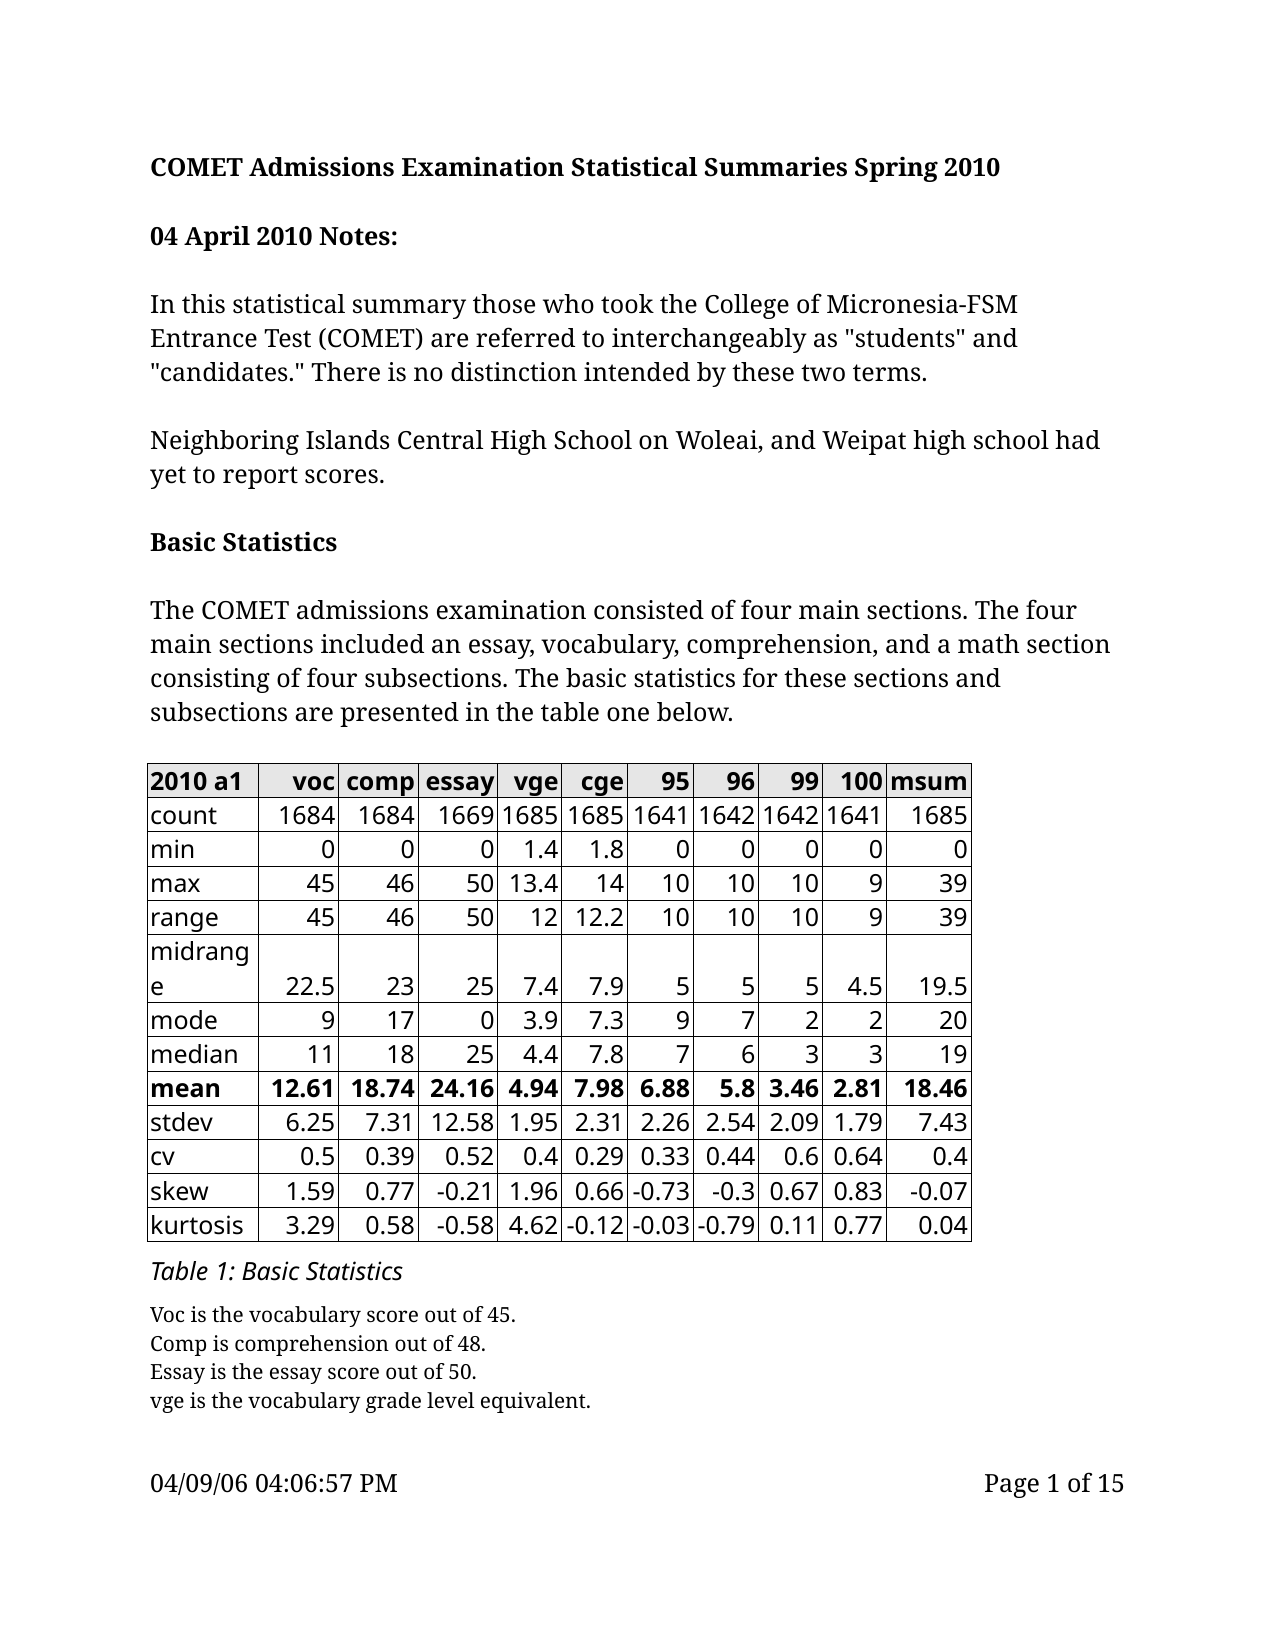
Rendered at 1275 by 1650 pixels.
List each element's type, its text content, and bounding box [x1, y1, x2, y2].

table_cell 4.5 [823, 935, 886, 1002]
table_cell 0.29 [562, 1140, 627, 1173]
table_cell -0.21 [419, 1174, 497, 1207]
table_header 96 [694, 764, 758, 797]
table_cell 0 [339, 832, 418, 866]
table_cell 12 [498, 901, 561, 934]
table_header comp [339, 764, 418, 797]
table_cell 6.25 [259, 1106, 338, 1139]
table_cell -0.79 [694, 1208, 758, 1241]
table_cell 3 [823, 1037, 886, 1071]
table_cell 0 [259, 832, 338, 866]
table_cell mean [148, 1072, 258, 1105]
text COMET Admissions Examination Statistical Summaries Spring 2010 [150, 150, 1125, 184]
table_cell 50 [419, 901, 497, 934]
table_cell -0.03 [628, 1208, 693, 1241]
table_cell 23 [339, 935, 418, 1002]
table_cell 10 [628, 901, 693, 934]
table_cell 0.77 [339, 1174, 418, 1207]
table_cell 7.98 [562, 1072, 627, 1105]
table_header 99 [759, 764, 822, 797]
table_cell 0.44 [694, 1140, 758, 1173]
table_cell 0.39 [339, 1140, 418, 1173]
table_cell 3 [759, 1037, 822, 1071]
table_cell 1.4 [498, 832, 561, 866]
table_cell 1.8 [562, 832, 627, 866]
table_cell stdev [148, 1106, 258, 1139]
table_cell 13.4 [498, 867, 561, 900]
table_cell 39 [887, 901, 971, 934]
text 04 April 2010 Notes: [150, 218, 1125, 252]
table_cell 0.11 [759, 1208, 822, 1241]
table_cell 2.26 [628, 1106, 693, 1139]
table_cell range [148, 901, 258, 934]
table_cell 17 [339, 1003, 418, 1036]
table_cell 9 [259, 1003, 338, 1036]
table_cell 5 [694, 935, 758, 1002]
table_cell 7.31 [339, 1106, 418, 1139]
table_cell 6 [694, 1037, 758, 1071]
table_header essay [419, 764, 497, 797]
table_cell 10 [694, 867, 758, 900]
table_cell 10 [759, 901, 822, 934]
table_cell -0.12 [562, 1208, 627, 1241]
table_cell 4.4 [498, 1037, 561, 1071]
table_cell -0.58 [419, 1208, 497, 1241]
table_cell 18 [339, 1037, 418, 1071]
table_cell 5 [628, 935, 693, 1002]
table_cell 46 [339, 901, 418, 934]
table_cell 0.6 [759, 1140, 822, 1173]
table_cell 50 [419, 867, 497, 900]
table_cell 12.2 [562, 901, 627, 934]
text In this statistical summary those who took the College of Micronesia-FSM Entrance Test (COMET) are referred to interchangeably as "students" and "candidates." There is no distinction intended by these two terms. [150, 286, 1125, 388]
table_cell midrange [148, 935, 258, 1002]
table_cell 0 [419, 1003, 497, 1036]
table_header voc [259, 764, 338, 797]
table_cell -0.07 [887, 1174, 971, 1207]
table_cell 1685 [498, 798, 561, 831]
table_cell min [148, 832, 258, 866]
text vge is the vocabulary grade level equivalent. [150, 1386, 1125, 1414]
table_cell 10 [694, 901, 758, 934]
table_cell count [148, 798, 258, 831]
table_cell 2.31 [562, 1106, 627, 1139]
table_cell 0.4 [498, 1140, 561, 1173]
table_cell 6.88 [628, 1072, 693, 1105]
table_cell 0.67 [759, 1174, 822, 1207]
table_cell 14 [562, 867, 627, 900]
table_cell kurtosis [148, 1208, 258, 1241]
table_header vge [498, 764, 561, 797]
table_cell 7.3 [562, 1003, 627, 1036]
table_cell 7.9 [562, 935, 627, 1002]
table_header cge [562, 764, 627, 797]
table_cell 0 [823, 832, 886, 866]
text Neighboring Islands Central High School on Woleai, and Weipat high school had yet to report scores. [150, 422, 1125, 491]
table_cell 10 [759, 867, 822, 900]
table_cell 5 [759, 935, 822, 1002]
table_cell 19.5 [887, 935, 971, 1002]
text Essay is the essay score out of 50. [150, 1357, 1125, 1386]
table_cell 0.33 [628, 1140, 693, 1173]
table_cell 1642 [694, 798, 758, 831]
text Basic Statistics [150, 525, 1125, 559]
table_cell 2.81 [823, 1072, 886, 1105]
table_cell 2.09 [759, 1106, 822, 1139]
table_cell median [148, 1037, 258, 1071]
table_cell max [148, 867, 258, 900]
table_header 2010 a1 [148, 764, 258, 797]
table_cell 2 [823, 1003, 886, 1036]
table_cell 0.5 [259, 1140, 338, 1173]
table_cell 7 [694, 1003, 758, 1036]
table_cell 0.04 [887, 1208, 971, 1241]
table_cell 1685 [887, 798, 971, 831]
table_cell 45 [259, 901, 338, 934]
table_cell 0 [694, 832, 758, 866]
table_cell 0 [759, 832, 822, 866]
table_cell 9 [628, 1003, 693, 1036]
table_cell 9 [823, 901, 886, 934]
table_cell 1642 [759, 798, 822, 831]
table_cell 46 [339, 867, 418, 900]
table_cell 0.52 [419, 1140, 497, 1173]
table_cell 0 [419, 832, 497, 866]
table_cell 0.58 [339, 1208, 418, 1241]
table_cell 12.58 [419, 1106, 497, 1139]
table_cell 9 [823, 867, 886, 900]
table_cell 0.83 [823, 1174, 886, 1207]
table_cell 1641 [628, 798, 693, 831]
text The COMET admissions examination consisted of four main sections. The four main sections included an essay, vocabulary, comprehension, and a math section consisting of four subsections. The basic statistics for these sections and subsections are presented in the table one below. [150, 593, 1125, 729]
table_cell 1669 [419, 798, 497, 831]
table_cell 1641 [823, 798, 886, 831]
table_cell 18.46 [887, 1072, 971, 1105]
table_cell 3.9 [498, 1003, 561, 1036]
table_cell 0 [887, 832, 971, 866]
table_cell 2.54 [694, 1106, 758, 1139]
table_cell 7.4 [498, 935, 561, 1002]
table_cell 20 [887, 1003, 971, 1036]
table_cell 25 [419, 935, 497, 1002]
table_cell 4.94 [498, 1072, 561, 1105]
table_cell 0 [628, 832, 693, 866]
table_cell -0.3 [694, 1174, 758, 1207]
table_cell 39 [887, 867, 971, 900]
table_cell 45 [259, 867, 338, 900]
table_cell -0.73 [628, 1174, 693, 1207]
table_cell 3.46 [759, 1072, 822, 1105]
text Table 1: Basic Statistics [150, 1254, 1125, 1288]
table_cell 2 [759, 1003, 822, 1036]
table_cell 18.74 [339, 1072, 418, 1105]
table_header 95 [628, 764, 693, 797]
table_header msum [887, 764, 971, 797]
table_cell 7 [628, 1037, 693, 1071]
table_cell 1684 [339, 798, 418, 831]
table_cell 0.77 [823, 1208, 886, 1241]
table_cell 10 [628, 867, 693, 900]
table_cell 3.29 [259, 1208, 338, 1241]
table_cell 19 [887, 1037, 971, 1071]
table_cell 1.79 [823, 1106, 886, 1139]
table_header 100 [823, 764, 886, 797]
table_cell 7.43 [887, 1106, 971, 1139]
table_cell 4.62 [498, 1208, 561, 1241]
table_cell 1.96 [498, 1174, 561, 1207]
table_cell 0.66 [562, 1174, 627, 1207]
table_cell 24.16 [419, 1072, 497, 1105]
table_cell 1684 [259, 798, 338, 831]
table_cell mode [148, 1003, 258, 1036]
text Comp is comprehension out of 48. [150, 1329, 1125, 1357]
table_cell 7.8 [562, 1037, 627, 1071]
table_cell 1.59 [259, 1174, 338, 1207]
table_cell 22.5 [259, 935, 338, 1002]
table_cell 11 [259, 1037, 338, 1071]
table_cell 1685 [562, 798, 627, 831]
table_cell 5.8 [694, 1072, 758, 1105]
table_cell 0.4 [887, 1140, 971, 1173]
table_cell 0.64 [823, 1140, 886, 1173]
table_cell skew [148, 1174, 258, 1207]
text Voc is the vocabulary score out of 45. [150, 1301, 1125, 1329]
table_cell 25 [419, 1037, 497, 1071]
table_cell 12.61 [259, 1072, 338, 1105]
table_cell cv [148, 1140, 258, 1173]
table_cell 1.95 [498, 1106, 561, 1139]
